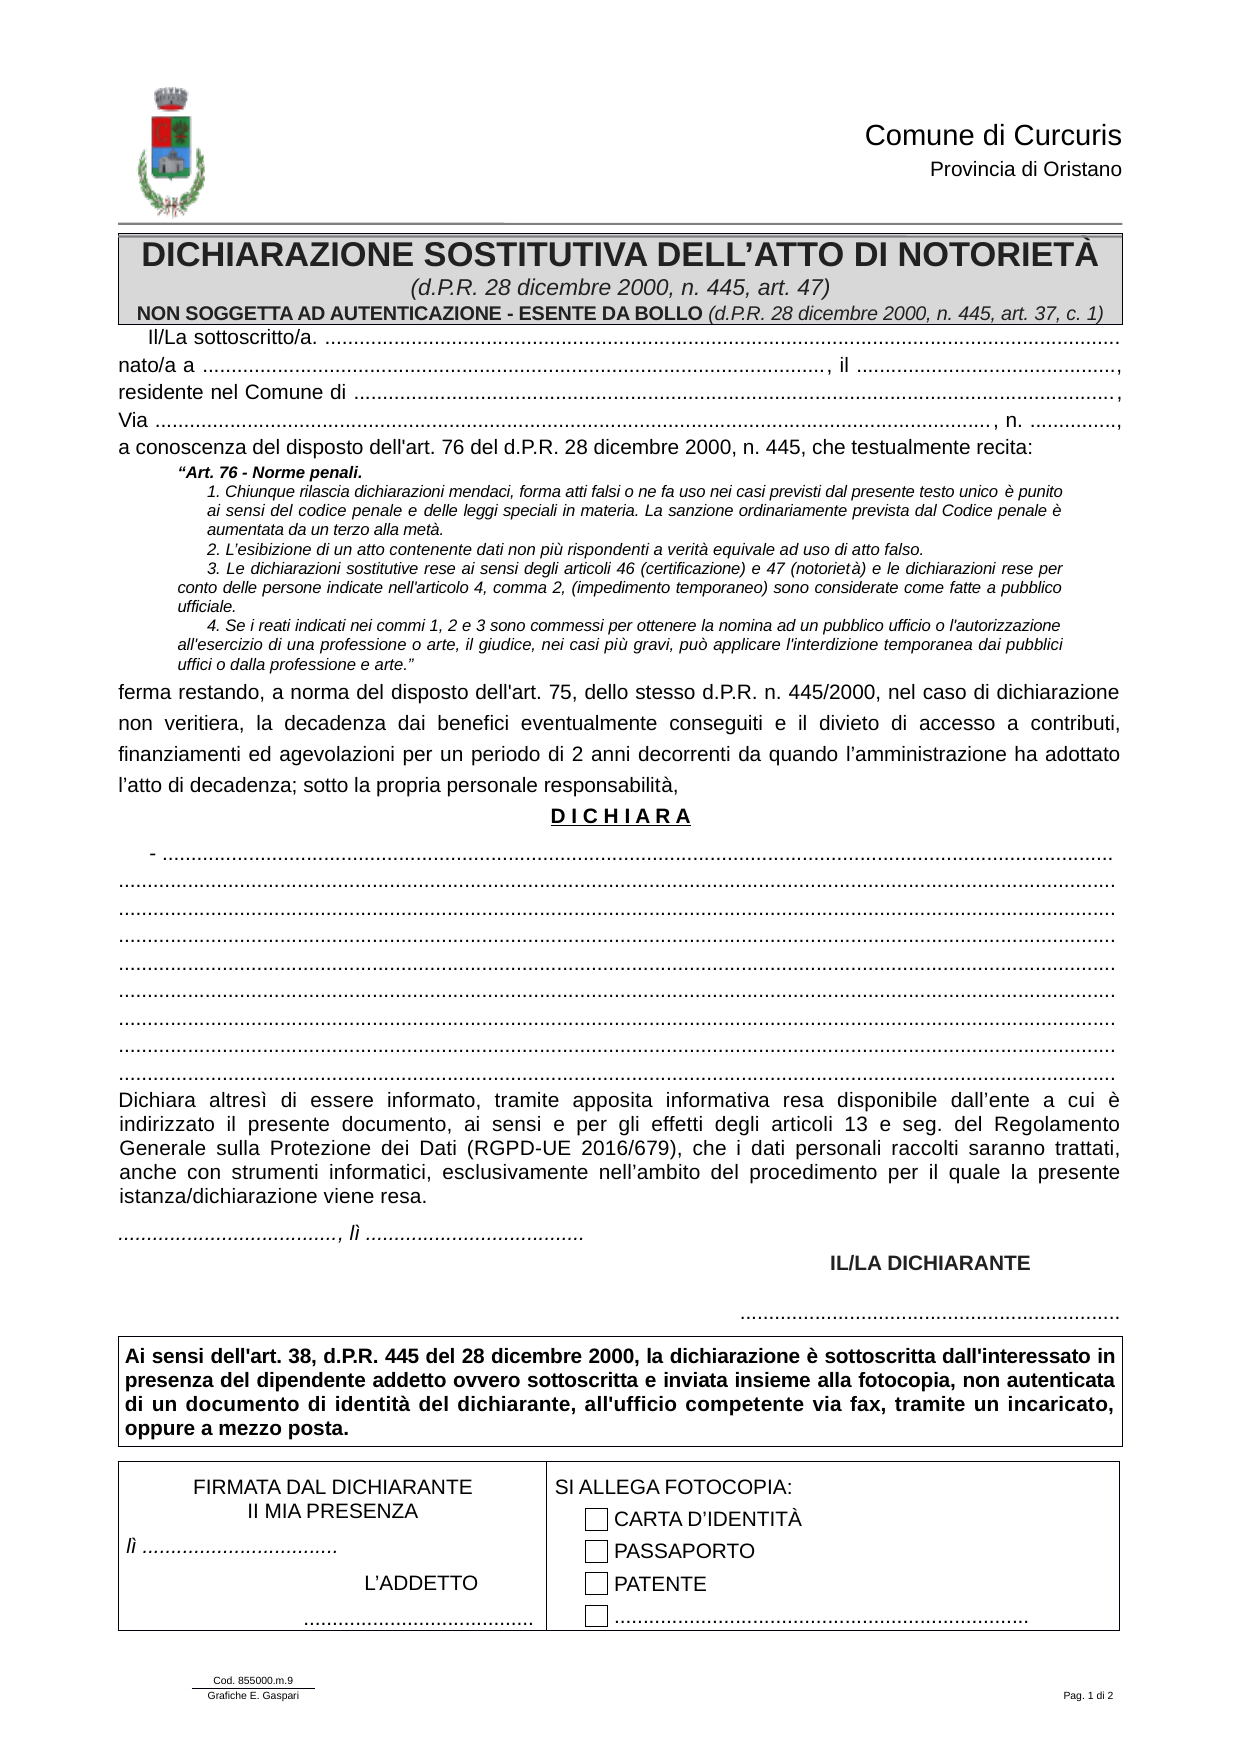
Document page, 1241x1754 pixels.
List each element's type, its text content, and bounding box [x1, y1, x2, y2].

table_header DICHIARAZIONE SOSTITUTIVA DELL’ATTO DI NOTORIETÀ (d.P.R. 28 dicembre 2000, n. 445, art. 47) NON SOGGETTA AD AUTENTICAZIONE - ESENTE DA BOLLO (d.P.R. 28 dicembre 2000, n. 445, art. 37, c. 1) [119, 238, 1122, 324]
text Provincia di Oristano [224, 157, 1122, 181]
text ............................................................................................................................................................................. [118, 978, 1122, 1002]
text 2. L’esibizione di un atto contenente dati non più rispondenti a verità equivale ad uso di atto falso. [177, 539, 1063, 558]
text “Art. 76 - Norme penali. [177, 463, 1063, 482]
table_header Ai sensi dell'art. 38, d.P.R. 445 del 28 dicembre 2000, la dichiarazione è sottoscritta dall'interessato in presenza del dipendente addetto ovvero sottoscritta e inviata insieme alla fotocopia, non autenticata di un documento di identità del dichiarante, all'ufficio competente via fax, tramite un incaricato, oppure a mezzo posta. [119, 1337, 1122, 1446]
text Dichiara altresì di essere informato, tramite apposita informativa resa disponibile dall’ente a cui è indirizzato il presente documento, ai sensi e per gli effetti degli articoli 13 e seg. del Regolamento Generale sulla Protezione dei Dati (RGPD-UE 2016/679), che i dati personali raccolti saranno trattati, anche con strumenti informatici, esclusivamente nell’ambito del procedimento per il quale la presente istanza/dichiarazione viene resa. [118, 1088, 1122, 1208]
text 4. Se i reati indicati nei commi 1, 2 e 3 sono commessi per ottenere la nomina ad un pubblico ufficio o l'autorizzazione all'esercizio di una professione o arte, il giudice, nei casi più gravi, può applicare l'interdizione temporanea dai pubblici uffici o dalla professione e arte.” [177, 616, 1063, 673]
text - ..................................................................................................................................................................... [149, 841, 1122, 865]
text D I C H I A R A [119, 804, 1122, 828]
table_header SI ALLEGA FOTOCOPIA: CARTA D’IDENTITÀ PASSAPORTO PATENTE ........................................................................ [547, 1462, 1119, 1630]
text ............................................................................................................................................................................. [118, 951, 1122, 975]
text ............................................................................................................................................................................. [118, 896, 1122, 920]
text ............................................................................................................................................................................. [118, 1033, 1122, 1057]
text 1. Chiunque rilascia dichiarazioni mendaci, forma atti falsi o ne fa uso nei casi previsti dal presente testo unico è punito ai sensi del codice penale e delle leggi speciali in materia. La sanzione ordinariamente prevista dal Codice penale è aumentata da un terzo alla metà. [207, 482, 1063, 539]
picture [122, 87, 224, 219]
table_header FIRMATA DAL DICHIARANTE II MIA PRESENZA lì .................................. L’ADDETTO ........................................ [119, 1462, 546, 1630]
text ............................................................................................................................................................................. [118, 868, 1122, 892]
text ......................................, lì ...................................... [118, 1221, 1122, 1244]
text ferma restando, a norma del disposto dell'art. 75, dello stesso d.P.R. n. 445/2000, nel caso di dichiarazione non veritiera, la decadenza dai benefici eventualmente conseguiti e il divieto di accesso a contributi, finanziamenti ed agevolazioni per un periodo di 2 anni decorrenti da quando l’amministrazione ha adottato l’atto di decadenza; sotto la propria personale responsabilità, [118, 680, 1122, 797]
text 3. Le dichiarazioni sostitutive rese ai sensi degli articoli 46 (certificazione) e 47 (notorietà) e le dichiarazioni rese per conto delle persone indicate nell'articolo 4, comma 2, (impedimento temporaneo) sono considerate come fatte a pubblico ufficiale. [177, 558, 1063, 616]
text ............................................................................................................................................................................. [118, 923, 1122, 947]
text Comune di Curcuris [224, 118, 1122, 152]
text ............................................................................................................................................................................. [118, 1061, 1122, 1085]
text IL/LA DICHIARANTE [738, 1251, 1122, 1275]
text ............................................................................................................................................................................. [118, 1006, 1122, 1030]
text .................................................................. [738, 1300, 1122, 1324]
text Il/La sottoscritto/a. .......................................................................................................................................... nato/a a ............................................................................................................, il ............................................., residente nel Comune di ...................................................................................................................................., Via ................................................................................................................................................., n. ..............., a conoscenza del disposto dell'art. 76 del d.P.R. 28 dicembre 2000, n. 445, che testualmente recita: [118, 325, 1122, 459]
